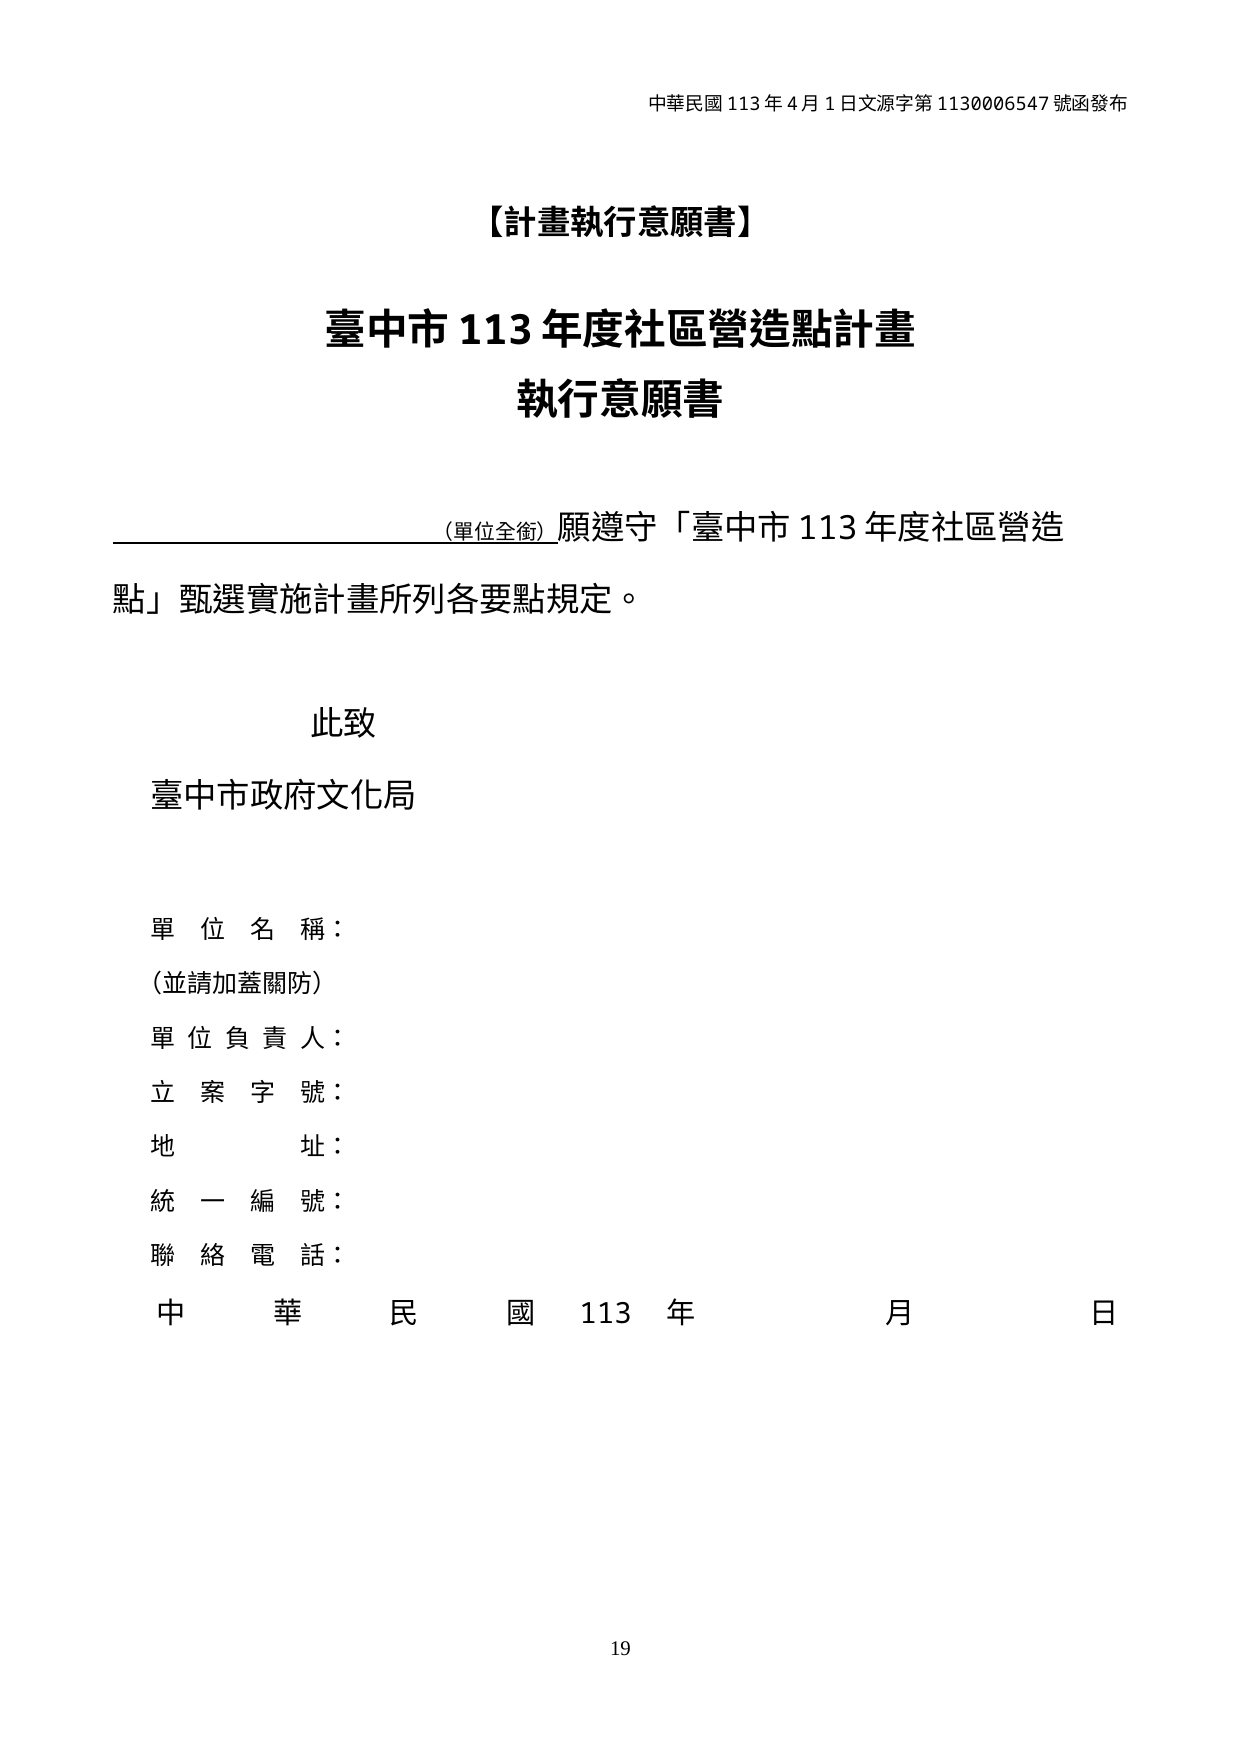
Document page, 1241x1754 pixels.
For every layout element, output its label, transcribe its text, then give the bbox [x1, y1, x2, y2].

text 單 位 名 稱： [112, 909, 1128, 946]
text 立 案 字 號： [112, 1072, 1128, 1109]
text 聯 絡 電 話： [112, 1236, 1128, 1272]
text 【計畫執行意願書】 [112, 195, 1128, 244]
text 統 一 編 號： [112, 1181, 1128, 1217]
text 臺中市政府文化局 [150, 769, 1128, 817]
text 此致 [150, 696, 1128, 745]
text 中 華 民 國 113 年 月 日 [112, 1290, 1128, 1332]
text 臺中市113年度社區營造點計畫 [112, 296, 1128, 357]
text 執行意願書 [112, 366, 1128, 426]
text 單 位 負 責 人： [112, 1018, 1128, 1054]
text 地 址： [112, 1127, 1128, 1163]
text （單位全銜）願遵守「臺中市113年度社區營造點」甄選實施計畫所列各要點規定。 [112, 501, 1128, 621]
text （並請加蓋關防） [112, 964, 1128, 1000]
